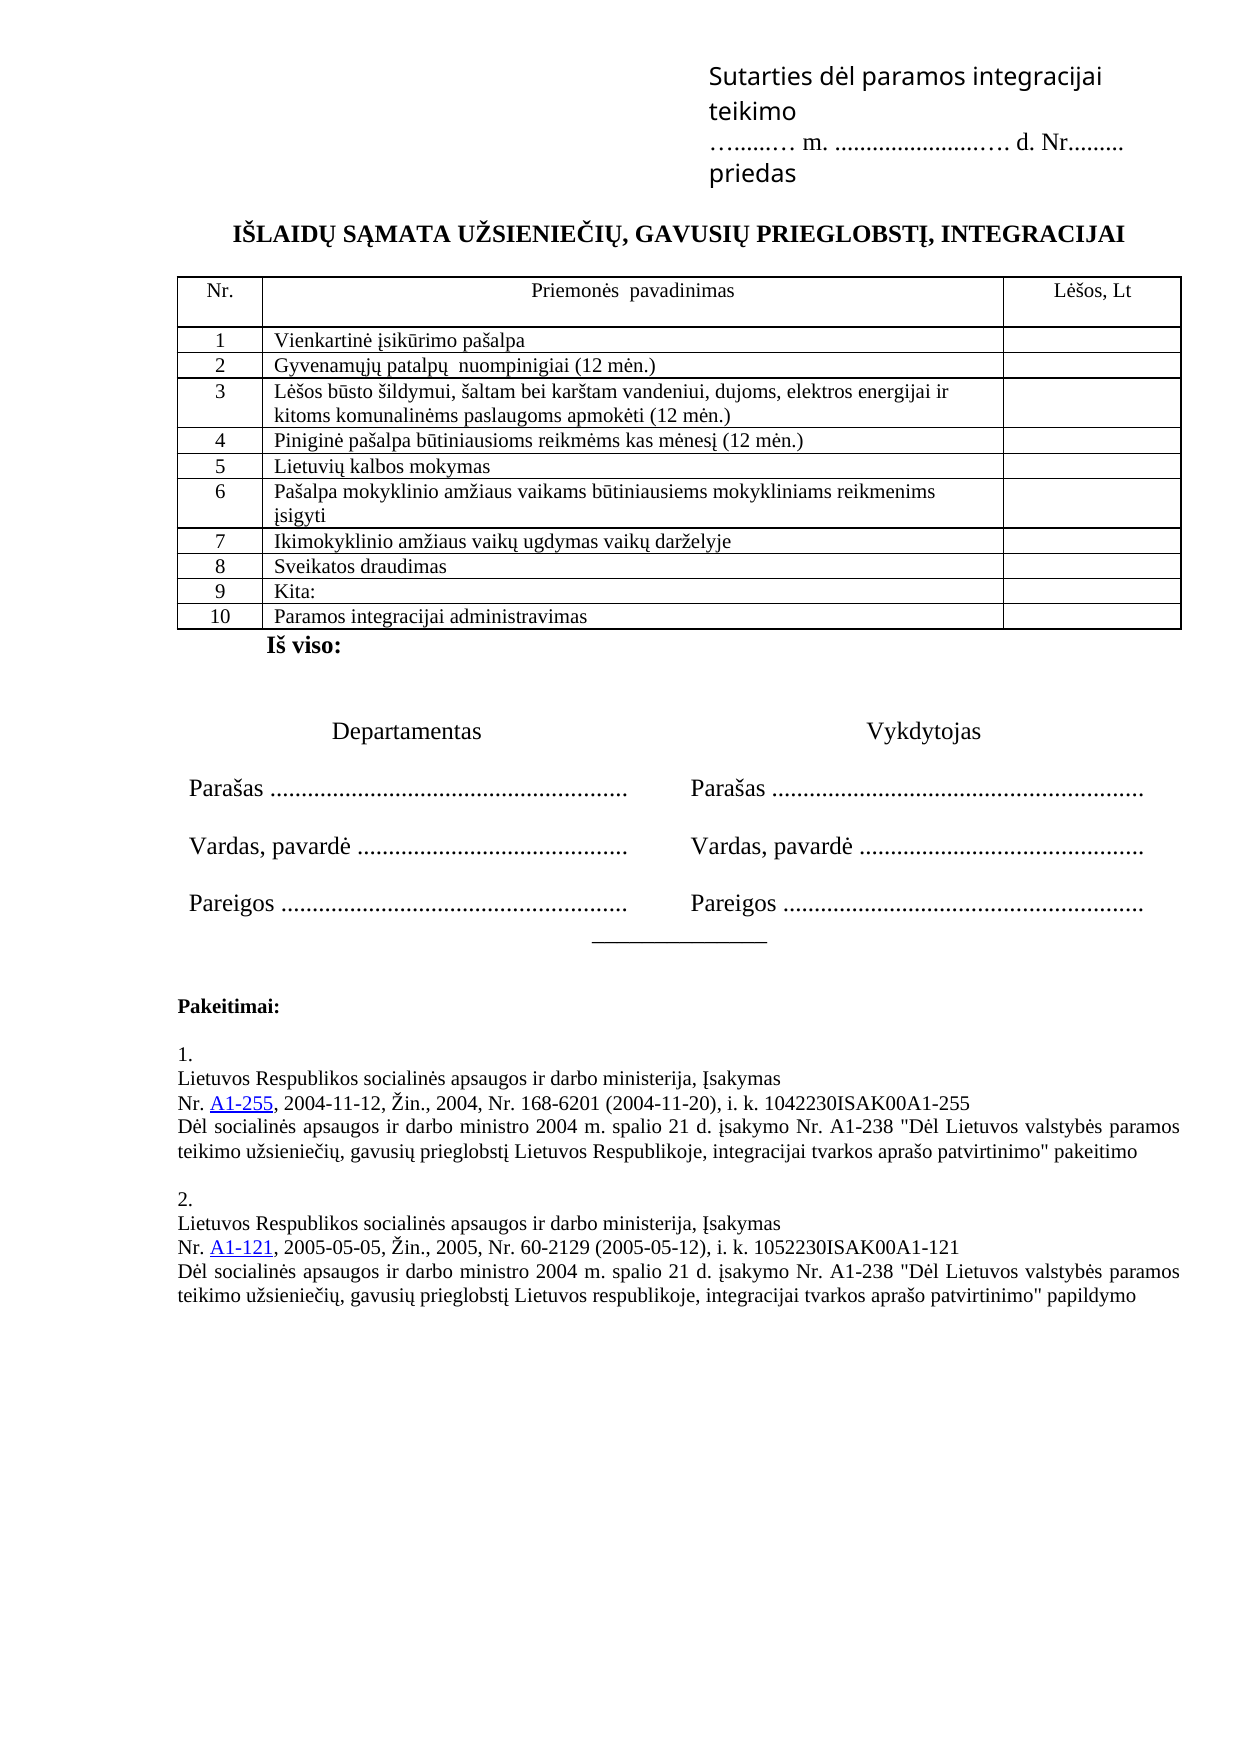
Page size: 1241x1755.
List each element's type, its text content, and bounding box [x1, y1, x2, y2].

text Nr. A1-255, 2004-11-12, Žin., 2004, Nr. 168-6201 (2004-11-20), i. k. 1042230ISAK00A1-255 [177, 1090, 1181, 1114]
text Iš viso: [177, 630, 1181, 658]
table_cell [679, 802, 1181, 831]
table_cell [1004, 328, 1180, 352]
table_cell [1004, 428, 1180, 452]
table_cell Piniginė pašalpa būtiniausioms reikmėms kas mėnesį (12 mėn.) [263, 428, 1003, 452]
table_cell 4 [178, 428, 262, 452]
table_header Priemonės pavadinimas [263, 278, 1003, 326]
text Lietuvos Respublikos socialinės apsaugos ir darbo ministerija, Įsakymas [177, 1211, 1181, 1235]
table_cell 9 [178, 579, 262, 603]
table_cell 5 [178, 454, 262, 478]
text Pakeitimai: [177, 994, 1181, 1018]
text Departamentas Vykdytojas [177, 716, 1181, 745]
table_cell [679, 860, 1181, 888]
table_cell 10 [178, 604, 262, 628]
text 2. [177, 1187, 1181, 1211]
text ______________ [177, 917, 1181, 946]
table_cell Kita: [263, 579, 1003, 603]
text Dėl socialinės apsaugos ir darbo ministro 2004 m. spalio 21 d. įsakymo Nr. A1-238 "Dėl Lietuvos valstybės paramos teikimo užsieniečių, gavusių prieglobstį Lietuvos Respublikoje, integracijai tvarkos aprašo patvirtinimo" pakeitimo [177, 1114, 1181, 1163]
table_cell Vienkartinė įsikūrimo pašalpa [263, 328, 1003, 352]
table_cell [1004, 479, 1180, 527]
table_cell [1004, 579, 1180, 603]
table_cell Vardas, pavardė [177, 831, 679, 860]
table_cell [1004, 353, 1180, 377]
table_header Parašas [679, 774, 1181, 802]
table_cell Paramos integracijai administravimas [263, 604, 1003, 628]
table_cell [177, 860, 679, 888]
text Sutarties dėl paramos integracijai teikimo [709, 59, 1181, 127]
table_cell [1004, 604, 1180, 628]
table_cell Sveikatos draudimas [263, 554, 1003, 578]
table_header Lėšos, Lt [1004, 278, 1180, 326]
table_cell 1 [178, 328, 262, 352]
table_cell 6 [178, 479, 262, 527]
table_header Parašas [177, 774, 679, 802]
text 1. [177, 1042, 1181, 1066]
table_header Nr. [178, 278, 262, 326]
table_cell Pareigos [177, 889, 679, 917]
table_cell [1004, 454, 1180, 478]
table_cell Gyvenamųjų patalpų nuompinigiai (12 mėn.) [263, 353, 1003, 377]
text priedas [709, 156, 1181, 190]
table_cell 8 [178, 554, 262, 578]
text …......… m. …. d. Nr......... [709, 127, 1181, 156]
text Nr. A1-121, 2005-05-05, Žin., 2005, Nr. 60-2129 (2005-05-12), i. k. 1052230ISAK00A1-121 [177, 1235, 1181, 1259]
table_cell 2 [178, 353, 262, 377]
table_cell 7 [178, 529, 262, 553]
table_cell Lietuvių kalbos mokymas [263, 454, 1003, 478]
table_cell 3 [178, 379, 262, 427]
table_cell [1004, 554, 1180, 578]
table_cell Pašalpa mokyklinio amžiaus vaikams būtiniausiems mokykliniams reikmenims įsigyti [263, 479, 1003, 527]
text Dėl socialinės apsaugos ir darbo ministro 2004 m. spalio 21 d. įsakymo Nr. A1-238 "Dėl Lietuvos valstybės paramos teikimo užsieniečių, gavusių prieglobstį Lietuvos respublikoje, integracijai tvarkos aprašo patvirtinimo" papildymo [177, 1259, 1181, 1307]
table_cell Ikimokyklinio amžiaus vaikų ugdymas vaikų darželyje [263, 529, 1003, 553]
table_cell [1004, 529, 1180, 553]
table_cell [1004, 379, 1180, 427]
table_cell [177, 802, 679, 831]
table_cell Vardas, pavardė [679, 831, 1181, 860]
table_cell Pareigos [679, 889, 1181, 917]
text Lietuvos Respublikos socialinės apsaugos ir darbo ministerija, Įsakymas [177, 1066, 1181, 1090]
table_cell Lėšos būsto šildymui, šaltam bei karštam vandeniui, dujoms, elektros energijai ir kitoms komunalinėms paslaugoms apmokėti (12 mėn.) [263, 379, 1003, 427]
text IŠLAIDŲ SĄMATA UŽSIENIEČIŲ, GAVUSIŲ PRIEGLOBSTĮ, INTEGRACIJAI [177, 219, 1181, 247]
